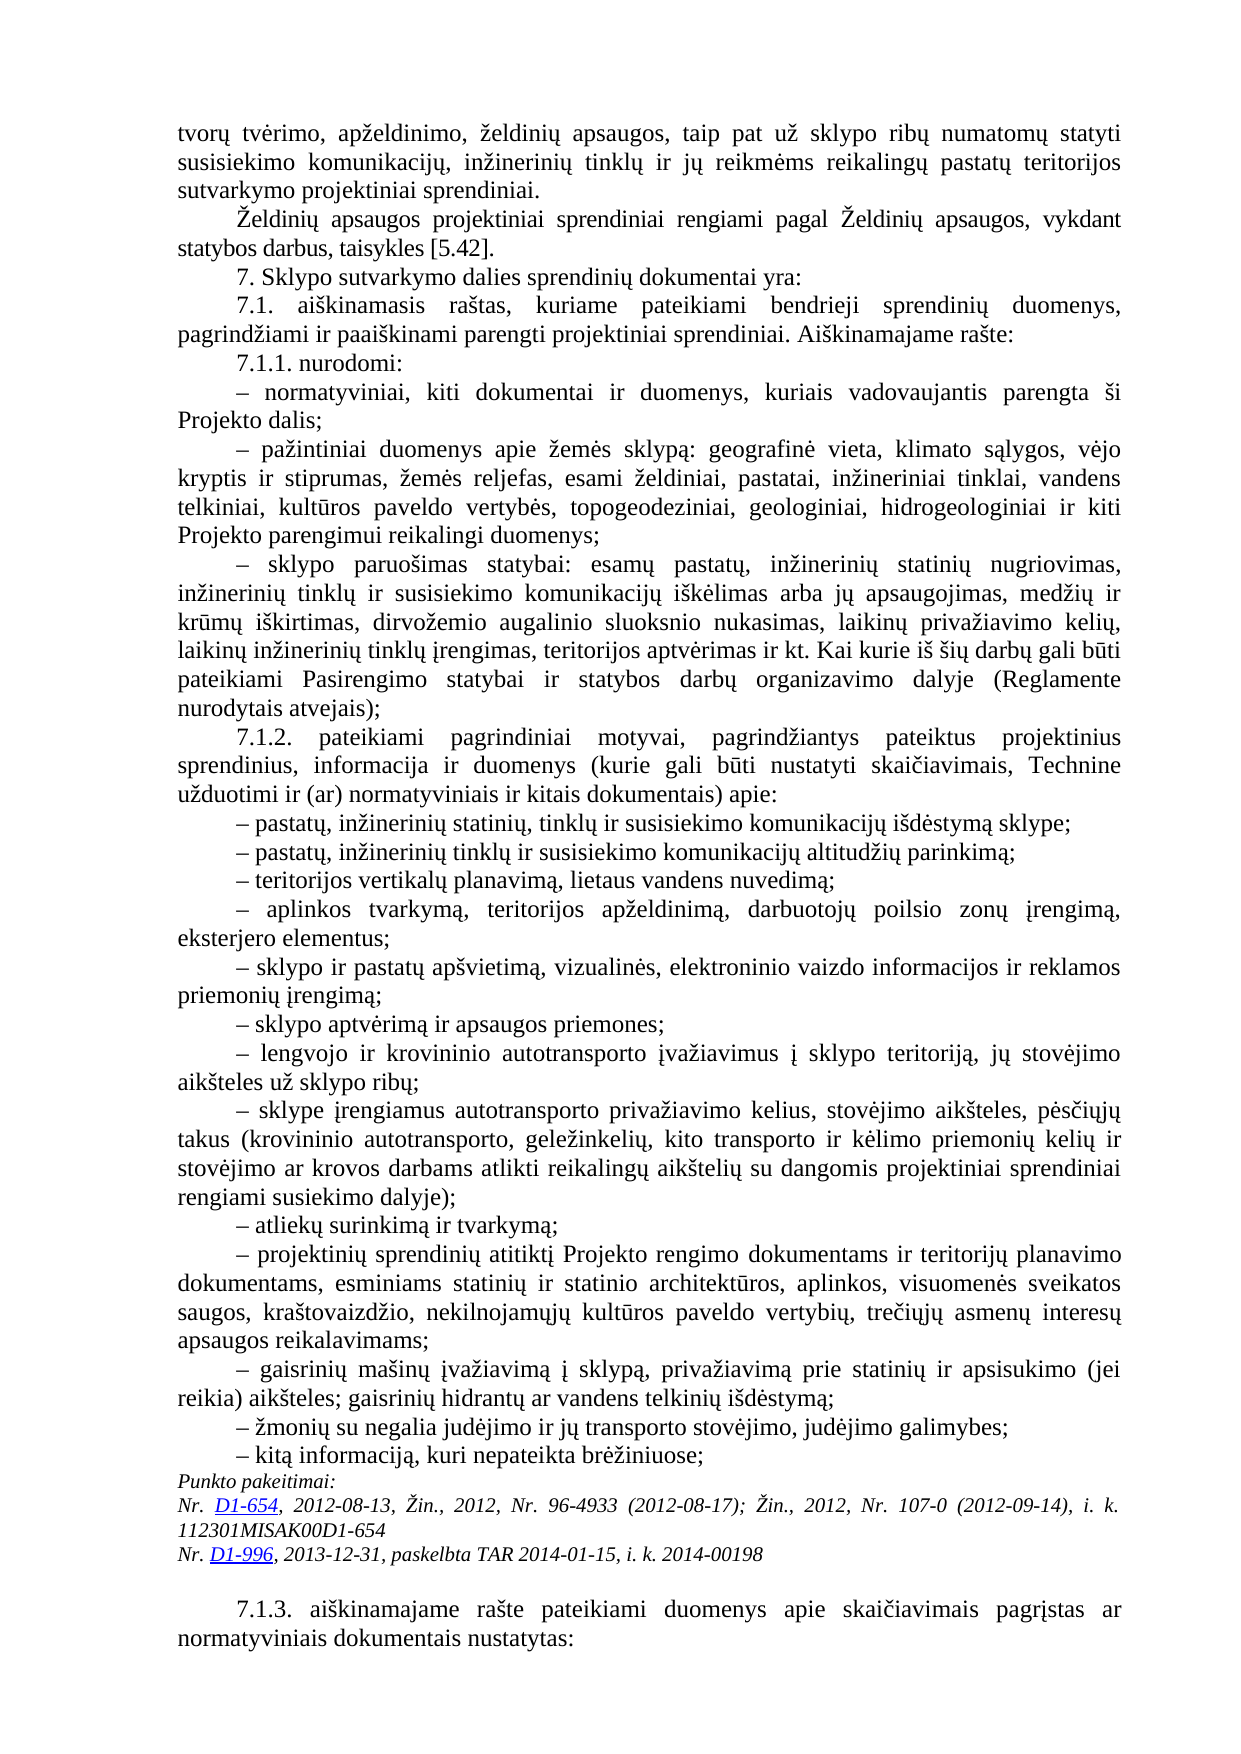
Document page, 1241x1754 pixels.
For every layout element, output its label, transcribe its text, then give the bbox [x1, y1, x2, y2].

text – žmonių su negalia judėjimo ir jų transporto stovėjimo, judėjimo galimybes; [177, 1412, 1122, 1441]
text – sklypo paruošimas statybai: esamų pastatų, inžinerinių statinių nugriovimas, inžinerinių tinklų ir susisiekimo komunikacijų iškėlimas arba jų apsaugojimas, medžių ir krūmų iškirtimas, dirvožemio augalinio sluoksnio nukasimas, laikinų privažiavimo kelių, laikinų inžinerinių tinklų įrengimas, teritorijos aptvėrimas ir kt. Kai kurie iš šių darbų gali būti pateikiami Pasirengimo statybai ir statybos darbų organizavimo dalyje (Reglamente nurodytais atvejais); [177, 549, 1122, 722]
text Nr. D1-654, 2012-08-13, Žin., 2012, Nr. 96-4933 (2012-08-17); Žin., 2012, Nr. 107-0 (2012-09-14), i. k. 112301MISAK00D1-654 [177, 1493, 1122, 1542]
text – sklype įrengiamus autotransporto privažiavimo kelius, stovėjimo aikšteles, pėsčiųjų takus (krovininio autotransporto, geležinkelių, kito transporto ir kėlimo priemonių kelių ir stovėjimo ar krovos darbams atlikti reikalingų aikštelių su dangomis projektiniai sprendiniai rengiami susiekimo dalyje); [177, 1096, 1122, 1211]
text – aplinkos tvarkymą, teritorijos apželdinimą, darbuotojų poilsio zonų įrengimą, eksterjero elementus; [177, 894, 1122, 952]
text – kitą informaciją, kuri nepateikta brėžiniuose; [177, 1441, 1122, 1469]
text – pastatų, inžinerinių tinklų ir susisiekimo komunikacijų altitudžių parinkimą; [177, 837, 1122, 866]
text – gaisrinių mašinų įvažiavimą į sklypą, privažiavimą prie statinių ir apsisukimo (jei reikia) aikšteles; gaisrinių hidrantų ar vandens telkinių išdėstymą; [177, 1354, 1122, 1412]
text 7.1.2. pateikiami pagrindiniai motyvai, pagrindžiantys pateiktus projektinius sprendinius, informacija ir duomenys (kurie gali būti nustatyti skaičiavimais, Technine užduotimi ir (ar) normatyviniais ir kitais dokumentais) apie: [177, 722, 1122, 808]
text Nr. D1-996, 2013-12-31, paskelbta TAR 2014-01-15, i. k. 2014-00198 [177, 1542, 1122, 1566]
text 7.1.1. nurodomi: [177, 348, 1122, 377]
text 7.1.3. aiškinamajame rašte pateikiami duomenys apie skaičiavimais pagrįstas ar normatyviniais dokumentais nustatytas: [177, 1594, 1122, 1652]
text 7. Sklypo sutvarkymo dalies sprendinių dokumentai yra: [177, 262, 1122, 291]
text tvorų tvėrimo, apželdinimo, želdinių apsaugos, taip pat už sklypo ribų numatomų statyti susisiekimo komunikacijų, inžinerinių tinklų ir jų reikmėms reikalingų pastatų teritorijos sutvarkymo projektiniai sprendiniai. [177, 118, 1122, 204]
text Punkto pakeitimai: [177, 1469, 1122, 1493]
text – projektinių sprendinių atitiktį Projekto rengimo dokumentams ir teritorijų planavimo dokumentams, esminiams statinių ir statinio architektūros, aplinkos, visuomenės sveikatos saugos, kraštovaizdžio, nekilnojamųjų kultūros paveldo vertybių, trečiųjų asmenų interesų apsaugos reikalavimams; [177, 1239, 1122, 1354]
text – sklypo ir pastatų apšvietimą, vizualinės, elektroninio vaizdo informacijos ir reklamos priemonių įrengimą; [177, 952, 1122, 1009]
text – pažintiniai duomenys apie žemės sklypą: geografinė vieta, klimato sąlygos, vėjo kryptis ir stiprumas, žemės reljefas, esami želdiniai, pastatai, inžineriniai tinklai, vandens telkiniai, kultūros paveldo vertybės, topogeodeziniai, geologiniai, hidrogeologiniai ir kiti Projekto parengimui reikalingi duomenys; [177, 434, 1122, 549]
text 7.1. aiškinamasis raštas, kuriame pateikiami bendrieji sprendinių duomenys, pagrindžiami ir paaiškinami parengti projektiniai sprendiniai. Aiškinamajame rašte: [177, 291, 1122, 348]
text – atliekų surinkimą ir tvarkymą; [177, 1211, 1122, 1239]
text – teritorijos vertikalų planavimą, lietaus vandens nuvedimą; [177, 866, 1122, 894]
text – normatyviniai, kiti dokumentai ir duomenys, kuriais vadovaujantis parengta ši Projekto dalis; [177, 377, 1122, 434]
text – lengvojo ir krovininio autotransporto įvažiavimus į sklypo teritoriją, jų stovėjimo aikšteles už sklypo ribų; [177, 1038, 1122, 1096]
text – pastatų, inžinerinių statinių, tinklų ir susisiekimo komunikacijų išdėstymą sklype; [177, 808, 1122, 837]
text – sklypo aptvėrimą ir apsaugos priemones; [177, 1009, 1122, 1038]
text Želdinių apsaugos projektiniai sprendiniai rengiami pagal Želdinių apsaugos, vykdant statybos darbus, taisykles [5.42]. [177, 204, 1122, 262]
